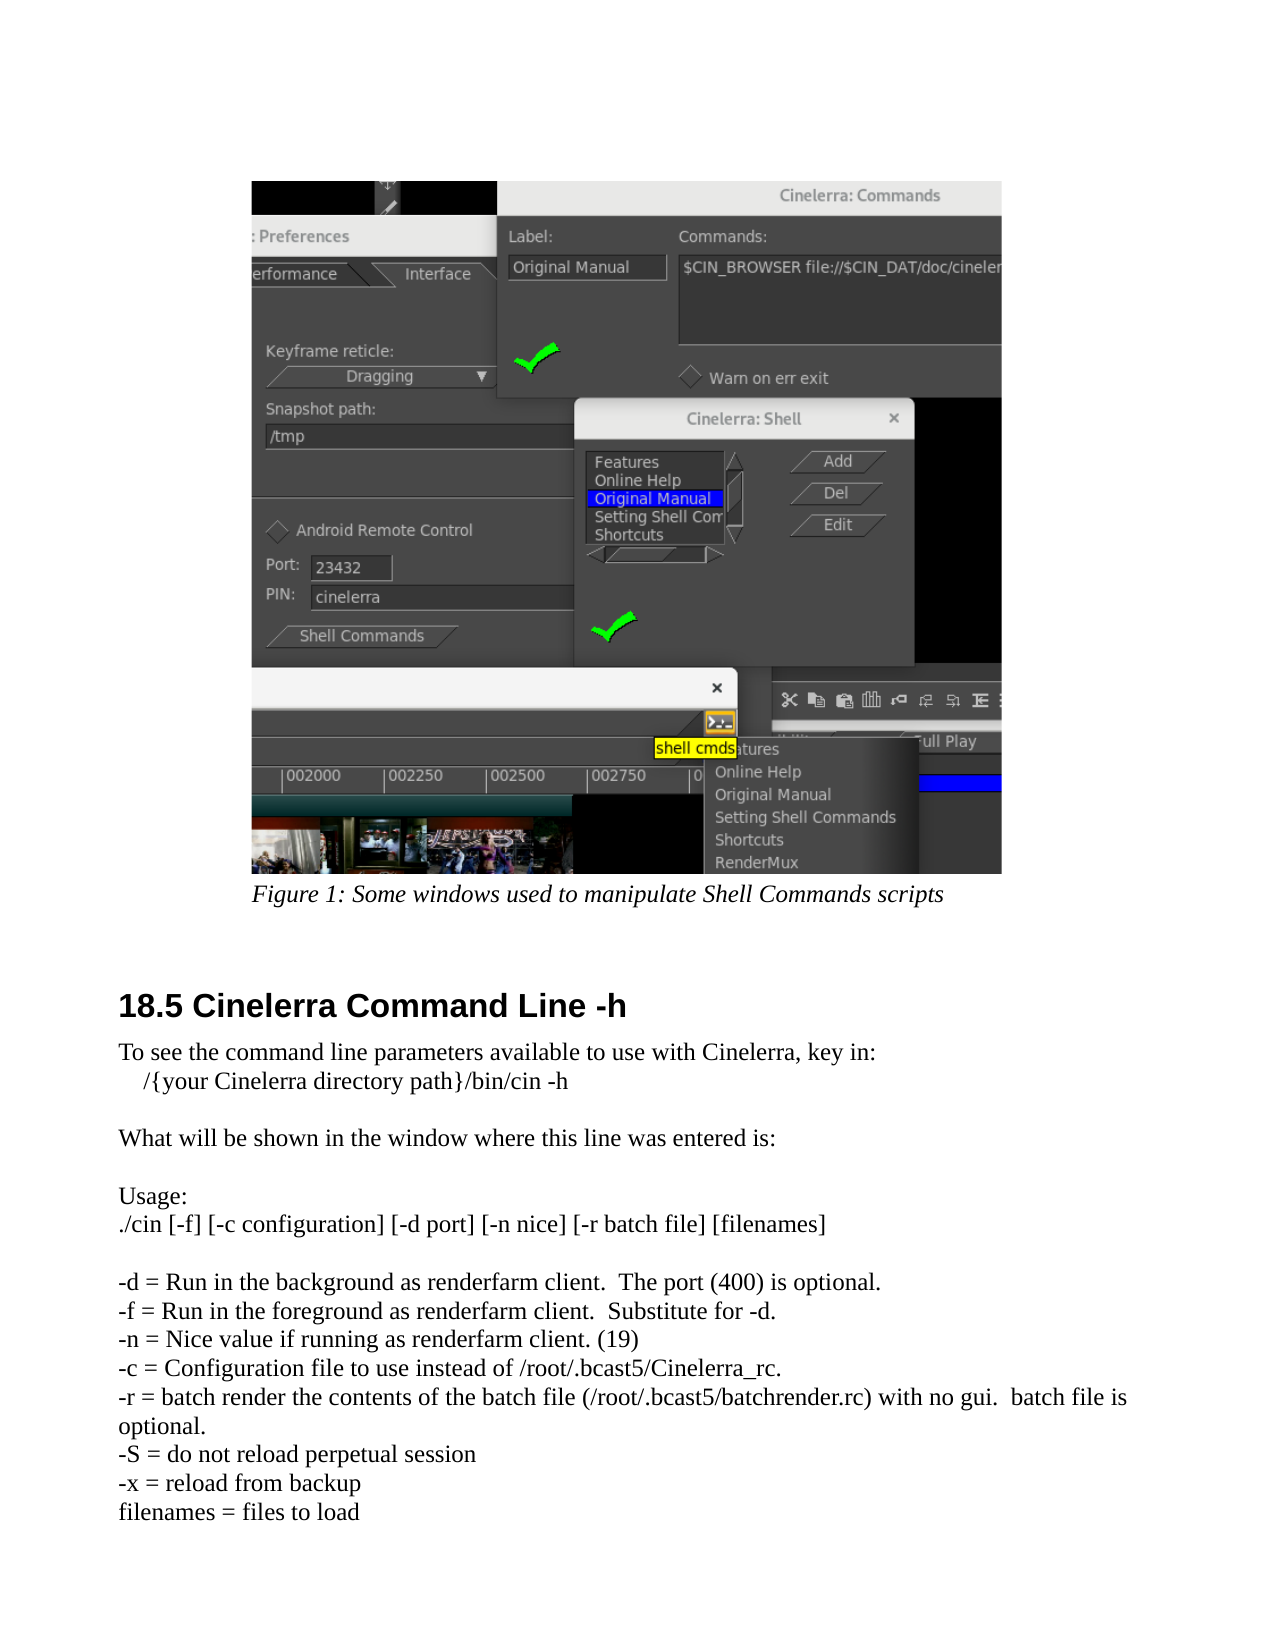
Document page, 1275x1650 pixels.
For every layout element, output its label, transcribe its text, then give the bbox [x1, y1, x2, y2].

text -x = reload from backup [118, 1468, 1157, 1497]
text -n = Nice value if running as renderfarm client. (19) [118, 1324, 1157, 1353]
text -f = Run in the foreground as renderfarm client. Substitute for -d. [118, 1296, 1157, 1324]
picture [251, 181, 1002, 874]
text filenames = files to load [118, 1497, 1157, 1526]
text ./cin [-f] [-c configuration] [-d port] [-n nice] [-r batch file] [filenames] [118, 1209, 1157, 1238]
subtitle 18.5 Cinelerra Command Line -h [118, 986, 1157, 1024]
text Usage: [118, 1181, 1157, 1209]
text -d = Run in the background as renderfarm client. The port (400) is optional. [118, 1267, 1157, 1296]
text What will be shown in the window where this line was entered is: [118, 1123, 1157, 1152]
text -S = do not reload perpetual session [118, 1439, 1157, 1468]
text To see the command line parameters available to use with Cinelerra, key in: [118, 1037, 1157, 1066]
text Figure 1: Some windows used to manipulate Shell Commands scripts [252, 874, 1002, 907]
text -r = batch render the contents of the batch file (/root/.bcast5/batchrender.rc) with no gui. batch file is optional. [118, 1382, 1157, 1439]
text -c = Configuration file to use instead of /root/.bcast5/Cinelerra_rc. [118, 1353, 1157, 1382]
text /{your Cinelerra directory path}/bin/cin -h [118, 1066, 1157, 1094]
